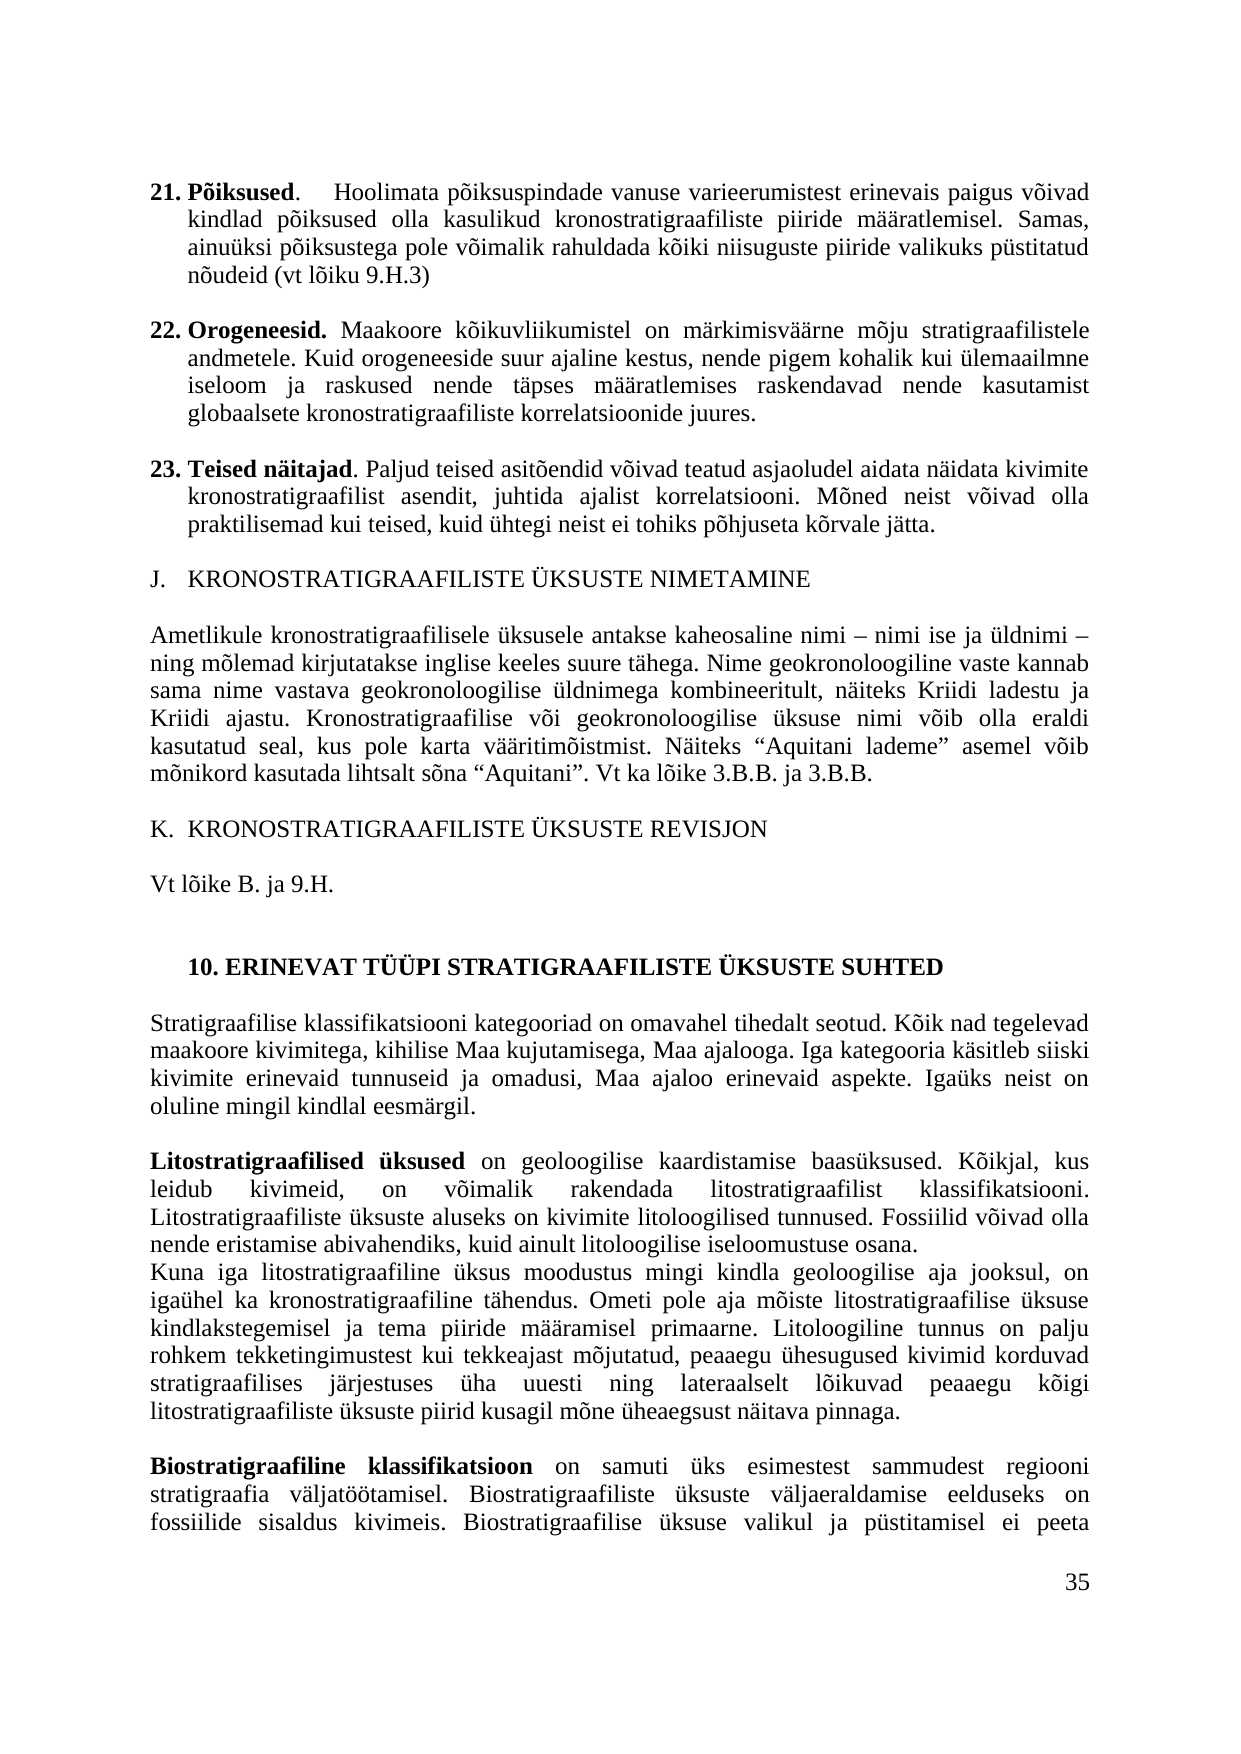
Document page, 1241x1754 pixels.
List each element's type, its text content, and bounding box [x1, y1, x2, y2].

list Põiksused. Hoolimata põiksuspindade vanuse varieerumistest erinevais paigus võivad kindlad põiksused olla kasulikud kronostratigraafiliste piiride määratlemisel. Samas, ainuüksi põiksustega pole võimalik rahuldada kõiki niisuguste piiride valikuks püstitatud nõudeid (vt lõiku 9.H.3) [150, 178, 1090, 288]
list Teised näitajad. Paljud teised asitõendid võivad teatud asjaoludel aidata näidata kivimite kronostratigraafilist asendit, juhtida ajalist korrelatsiooni. Mõned neist võivad olla praktilisemad kui teised, kuid ühtegi neist ei tohiks põhjuseta kõrvale jätta. [150, 455, 1090, 538]
text Litostratigraafilised üksused on geoloogilise kaardistamise baasüksused. Kõikjal, kus leidub kivimeid, on võimalik rakendada litostratigraafilist klassifikatsiooni. Litostratigraafiliste üksuste aluseks on kivimite litoloogilised tunnused. Fossiilid võivad olla nende eristamise abivahendiks, kuid ainult litoloogilise iseloomustuse osana. [150, 1147, 1090, 1258]
text Stratigraafilise klassifikatsiooni kategooriad on omavahel tihedalt seotud. Kõik nad tegelevad maakoore kivimitega, kihilise Maa kujutamisega, Maa ajalooga. Iga kategooria käsitleb siiski kivimite erinevaid tunnuseid ja omadusi, Maa ajaloo erinevaid aspekte. Igaüks neist on oluline mingil kindlal eesmärgil. [150, 1009, 1090, 1120]
text Ametlikule kronostratigraafilisele üksusele antakse kaheosaline nimi – nimi ise ja üldnimi – ning mõlemad kirjutatakse inglise keeles suure tähega. Nime geokronoloogiline vaste kannab sama nime vastava geokronoloogilise üldnimega kombineeritult, näiteks Kriidi ladestu ja Kriidi ajastu. Kronostratigraafilise või geokronoloogilise üksuse nimi võib olla eraldi kasutatud seal, kus pole karta vääritimõistmist. Näiteks “Aquitani lademe” asemel võib mõnikord kasutada lihtsalt sõna “Aquitani”. Vt ka lõike 3.B.B. ja 3.B.B. [150, 621, 1090, 787]
text Kuna iga litostratigraafiline üksus moodustus mingi kindla geoloogilise aja jooksul, on igaühel ka kronostratigraafiline tähendus. Ometi pole aja mõiste litostratigraafilise üksuse kindlakstegemisel ja tema piiride määramisel primaarne. Litoloogiline tunnus on palju rohkem tekketingimustest kui tekkeajast mõjutatud, peaaegu ühesugused kivimid korduvad stratigraafilises järjestuses üha uuesti ning lateraalselt lõikuvad peaaegu kõigi litostratigraafiliste üksuste piirid kusagil mõne üheaegsust näitava pinnaga. [150, 1258, 1090, 1424]
subtitle ERINEVAT TÜÜPI STRATIGRAAFILISTE ÜKSUSTE SUHTED [187, 953, 1090, 981]
subtitle KRONOSTRATIGRAAFILISTE ÜKSUSTE NIMETAMINE [150, 566, 1090, 593]
list Orogeneesid. Maakoore kõikuvliikumistel on märkimisväärne mõju stratigraafilistele andmetele. Kuid orogeneeside suur ajaline kestus, nende pigem kohalik kui ülemaailmne iseloom ja raskused nende täpses määratlemises raskendavad nende kasutamist globaalsete kronostratigraafiliste korrelatsioonide juures. [150, 316, 1090, 427]
text Vt lõike B. ja 9.H. [150, 870, 1090, 898]
text Biostratigraafiline klassifikatsioon on samuti üks esimestest sammudest regiooni stratigraafia väljatöötamisel. Biostratigraafiliste üksuste väljaeraldamise eelduseks on fossiilide sisaldus kivimeis. Biostratigraafilise üksuse valikul ja püstitamisel ei peeta [150, 1452, 1090, 1535]
subtitle KRONOSTRATIGRAAFILISTE ÜKSUSTE REVISJON [150, 815, 1090, 843]
